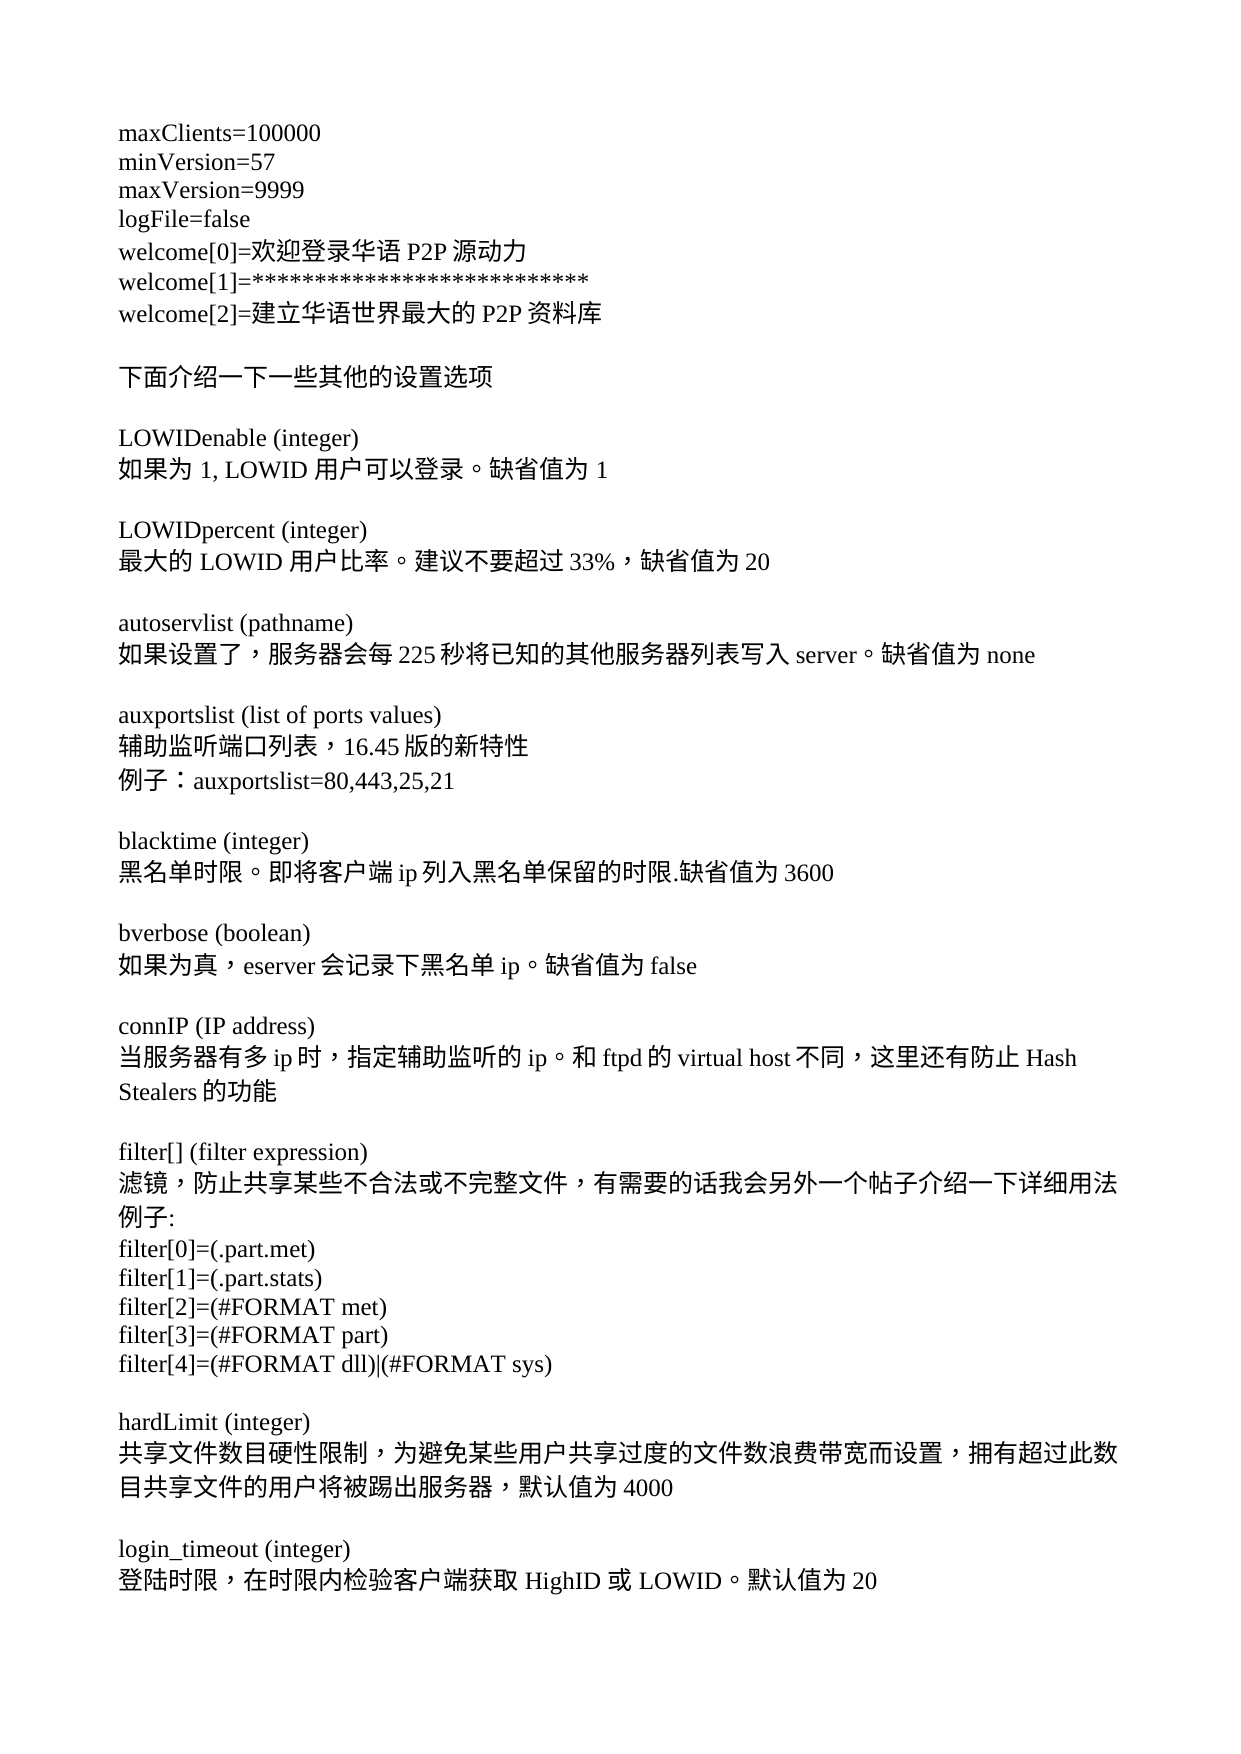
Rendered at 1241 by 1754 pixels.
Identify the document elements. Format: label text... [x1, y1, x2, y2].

text autoservlist (pathname) 如果设置了，服务器会每225秒将已知的其他服务器列表写入server。缺省值为none [118, 608, 1122, 670]
text maxClients=100000 minVersion=57 maxVersion=9999 logFile=false welcome[0]=欢迎登录华语P2P源动力 welcome[1]=*************************** welcome[2]=建立华语世界最大的P2P资料库 [118, 118, 1122, 330]
text hardLimit (integer) 共享文件数目硬性限制，为避免某些用户共享过度的文件数浪费带宽而设置，拥有超过此数目共享文件的用户将被踢出服务器，默认值为4000 [118, 1407, 1122, 1504]
text LOWIDpercent (integer) 最大的 LOWID 用户比率。建议不要超过33%，缺省值为20 [118, 515, 1122, 578]
text connIP (IP address) 当服务器有多ip时，指定辅助监听的ip。和ftpd的virtual host不同，这里还有防止Hash Stealers的功能 [118, 1011, 1122, 1108]
text auxportslist (list of ports values) 辅助监听端口列表，16.45版的新特性 例子：auxportslist=80,443,25,21 [118, 700, 1122, 797]
text filter[] (filter expression) 滤镜，防止共享某些不合法或不完整文件，有需要的话我会另外一个帖子介绍一下详细用法 例子: filter[0]=(.part.met) filter[1]=(.part.stats) filter[2]=(#FORMAT met) filter[3]=(#FORMAT part) filter[4]=(#FORMAT dll)|(#FORMAT sys) [118, 1137, 1122, 1378]
text login_timeout (integer) 登陆时限，在时限内检验客户端获取 HighID 或 LOWID。默认值为20 [118, 1534, 1122, 1596]
text LOWIDenable (integer) 如果为 1, LOWID 用户可以登录。缺省值为 1 [118, 423, 1122, 486]
text blacktime (integer) 黑名单时限。即将客户端ip列入黑名单保留的时限.缺省值为3600 [118, 826, 1122, 889]
text 下面介绍一下一些其他的设置选项 [118, 359, 1122, 393]
text bverbose (boolean) 如果为真，eserver会记录下黑名单ip。缺省值为false [118, 918, 1122, 981]
